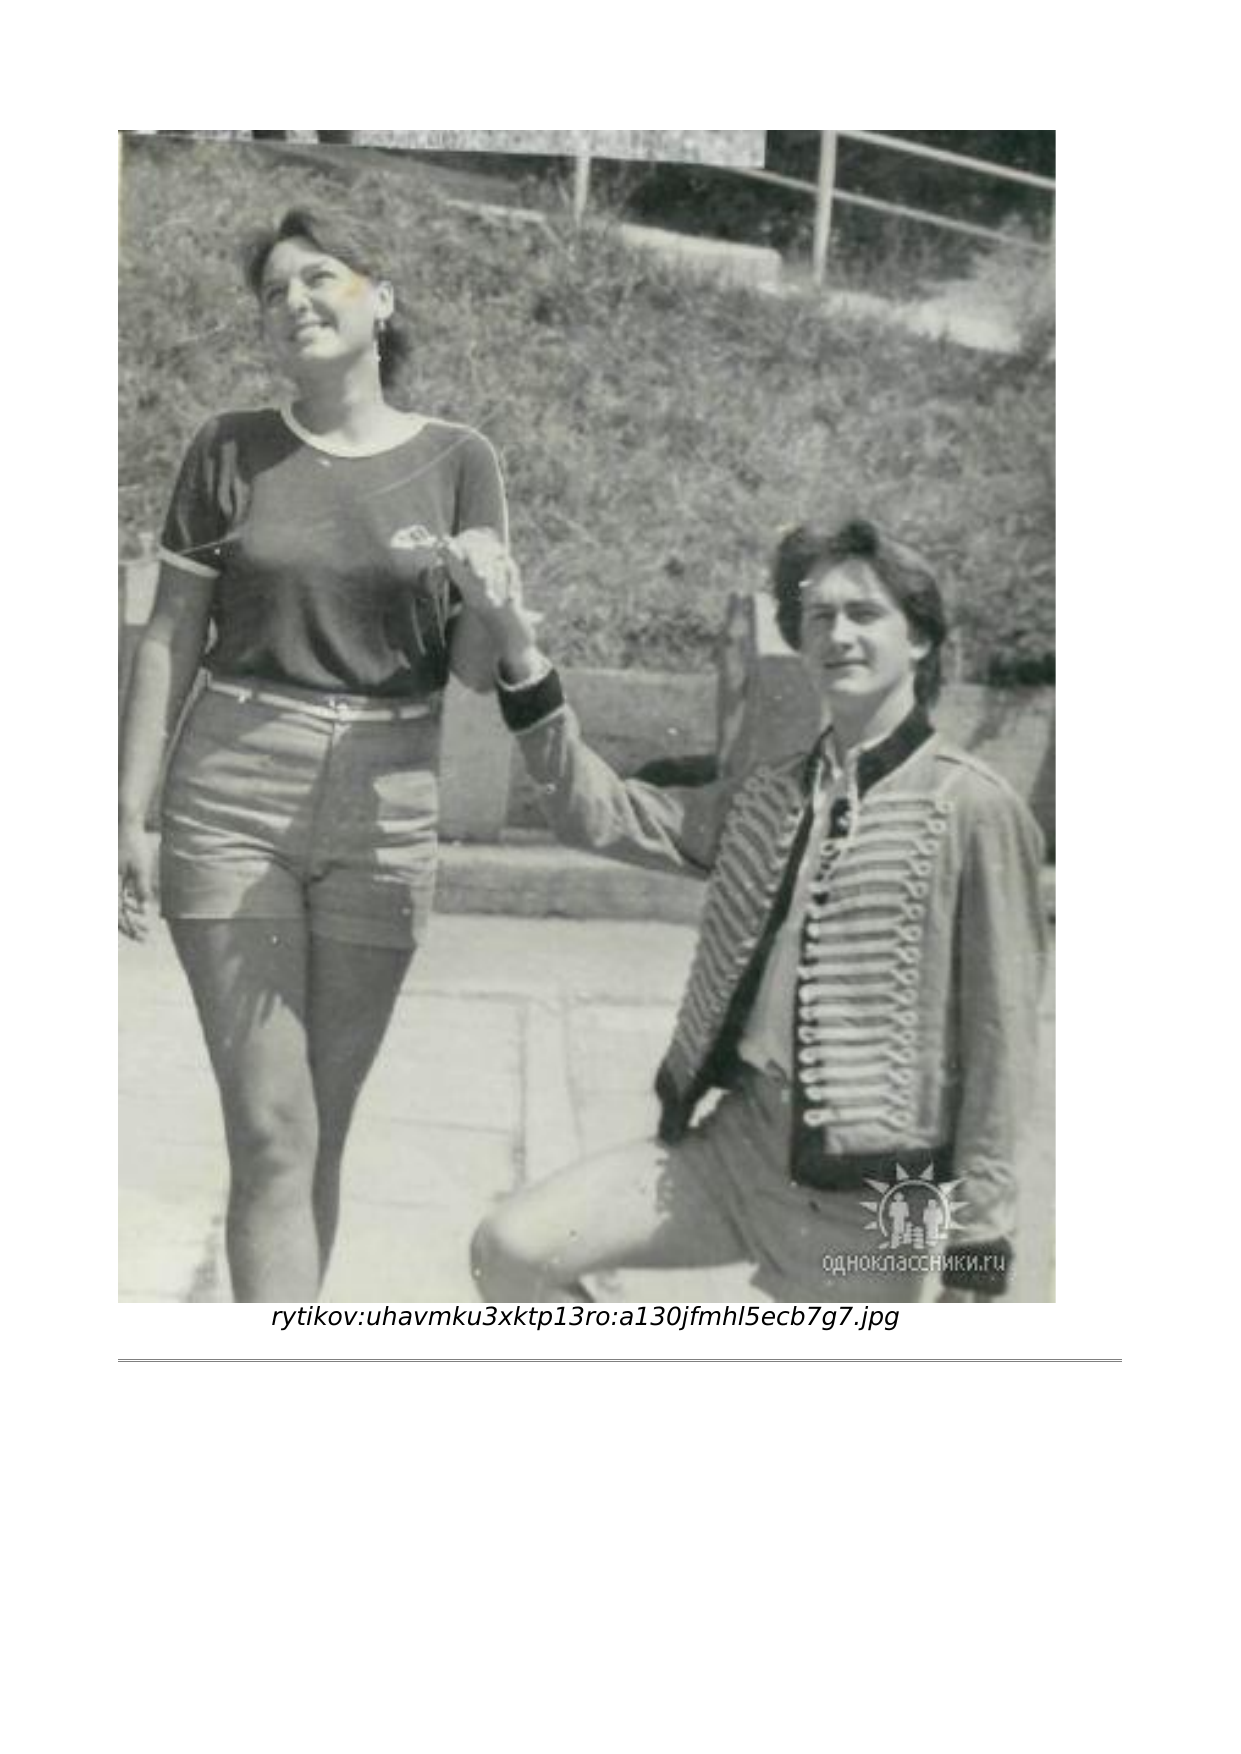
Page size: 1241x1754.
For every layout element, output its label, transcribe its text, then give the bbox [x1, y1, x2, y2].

picture [118, 130, 1056, 1303]
text rytikov:uhavmku3xktp13ro:a130jfmhl5ecb7g7.jpg [118, 1303, 1056, 1332]
